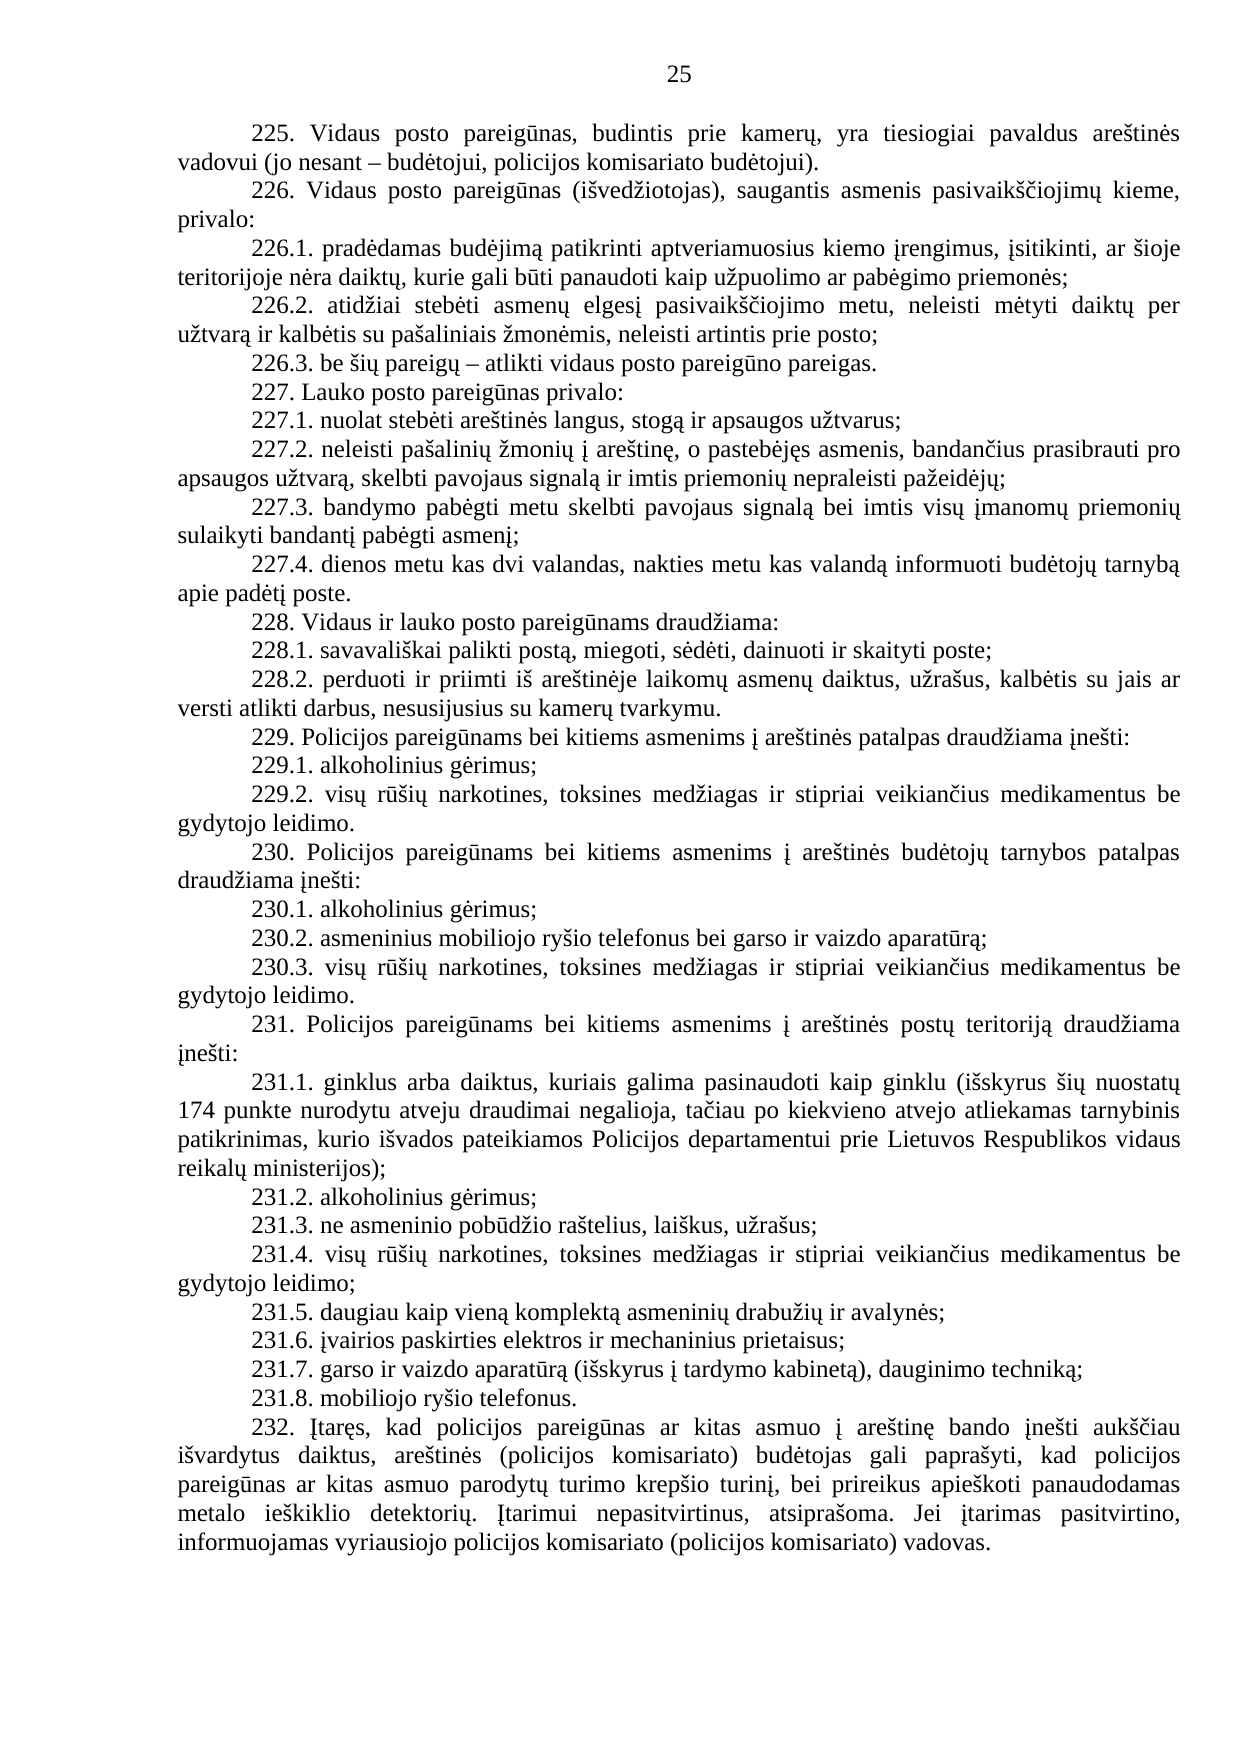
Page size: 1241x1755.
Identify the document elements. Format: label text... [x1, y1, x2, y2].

text 231.5. daugiau kaip vieną komplektą asmeninių drabužių ir avalynės; [177, 1297, 1181, 1326]
text 231. Policijos pareigūnams bei kitiems asmenims į areštinės postų teritoriją draudžiama įnešti: [177, 1009, 1181, 1067]
text 226. Vidaus posto pareigūnas (išvedžiotojas), saugantis asmenis pasivaikščiojimų kieme, privalo: [177, 176, 1181, 233]
text 232. Įtaręs, kad policijos pareigūnas ar kitas asmuo į areštinę bando įnešti aukščiau išvardytus daiktus, areštinės (policijos komisariato) budėtojas gali paprašyti, kad policijos pareigūnas ar kitas asmuo parodytų turimo krepšio turinį, bei prireikus apieškoti panaudodamas metalo ieškiklio detektorių. Įtarimui nepasitvirtinus, atsiprašoma. Jei įtarimas pasitvirtino, informuojamas vyriausiojo policijos komisariato (policijos komisariato) vadovas. [177, 1412, 1181, 1556]
text 231.4. visų rūšių narkotines, toksines medžiagas ir stipriai veikiančius medikamentus be gydytojo leidimo; [177, 1239, 1181, 1297]
text 226.3. be šių pareigų – atlikti vidaus posto pareigūno pareigas. [177, 348, 1181, 377]
text 227. Lauko posto pareigūnas privalo: [177, 377, 1181, 406]
text 230.1. alkoholinius gėrimus; [177, 894, 1181, 923]
text 230. Policijos pareigūnams bei kitiems asmenims į areštinės budėtojų tarnybos patalpas draudžiama įnešti: [177, 837, 1181, 894]
text 228. Vidaus ir lauko posto pareigūnams draudžiama: [177, 607, 1181, 636]
text 227.2. neleisti pašalinių žmonių į areštinę, o pastebėjęs asmenis, bandančius prasibrauti pro apsaugos užtvarą, skelbti pavojaus signalą ir imtis priemonių nepraleisti pažeidėjų; [177, 434, 1181, 492]
text 231.7. garso ir vaizdo aparatūrą (išskyrus į tardymo kabinetą), dauginimo techniką; [177, 1354, 1181, 1383]
text 230.2. asmeninius mobiliojo ryšio telefonus bei garso ir vaizdo aparatūrą; [177, 923, 1181, 952]
text 227.4. dienos metu kas dvi valandas, nakties metu kas valandą informuoti budėtojų tarnybą apie padėtį poste. [177, 549, 1181, 607]
text 229.1. alkoholinius gėrimus; [177, 751, 1181, 779]
text 227.1. nuolat stebėti areštinės langus, stogą ir apsaugos užtvarus; [177, 406, 1181, 434]
text 228.1. savavališkai palikti postą, miegoti, sėdėti, dainuoti ir skaityti poste; [177, 636, 1181, 664]
text 231.8. mobiliojo ryšio telefonus. [177, 1383, 1181, 1412]
text 226.1. pradėdamas budėjimą patikrinti aptveriamuosius kiemo įrengimus, įsitikinti, ar šioje teritorijoje nėra daiktų, kurie gali būti panaudoti kaip užpuolimo ar pabėgimo priemonės; [177, 233, 1181, 291]
text 231.3. ne asmeninio pobūdžio raštelius, laiškus, užrašus; [177, 1211, 1181, 1239]
text 229. Policijos pareigūnams bei kitiems asmenims į areštinės patalpas draudžiama įnešti: [177, 722, 1181, 751]
text 231.6. įvairios paskirties elektros ir mechaninius prietaisus; [177, 1326, 1181, 1354]
text 227.3. bandymo pabėgti metu skelbti pavojaus signalą bei imtis visų įmanomų priemonių sulaikyti bandantį pabėgti asmenį; [177, 492, 1181, 549]
text 228.2. perduoti ir priimti iš areštinėje laikomų asmenų daiktus, užrašus, kalbėtis su jais ar versti atlikti darbus, nesusijusius su kamerų tvarkymu. [177, 664, 1181, 722]
text 226.2. atidžiai stebėti asmenų elgesį pasivaikščiojimo metu, neleisti mėtyti daiktų per užtvarą ir kalbėtis su pašaliniais žmonėmis, neleisti artintis prie posto; [177, 291, 1181, 348]
text 229.2. visų rūšių narkotines, toksines medžiagas ir stipriai veikiančius medikamentus be gydytojo leidimo. [177, 779, 1181, 837]
text 230.3. visų rūšių narkotines, toksines medžiagas ir stipriai veikiančius medikamentus be gydytojo leidimo. [177, 952, 1181, 1009]
text 231.1. ginklus arba daiktus, kuriais galima pasinaudoti kaip ginklu (išskyrus šių nuostatų 174 punkte nurodytu atveju draudimai negalioja, tačiau po kiekvieno atvejo atliekamas tarnybinis patikrinimas, kurio išvados pateikiamos Policijos departamentui prie Lietuvos Respublikos vidaus reikalų ministerijos); [177, 1067, 1181, 1182]
text 225. Vidaus posto pareigūnas, budintis prie kamerų, yra tiesiogiai pavaldus areštinės vadovui (jo nesant – budėtojui, policijos komisariato budėtojui). [177, 118, 1181, 176]
text 231.2. alkoholinius gėrimus; [177, 1182, 1181, 1211]
